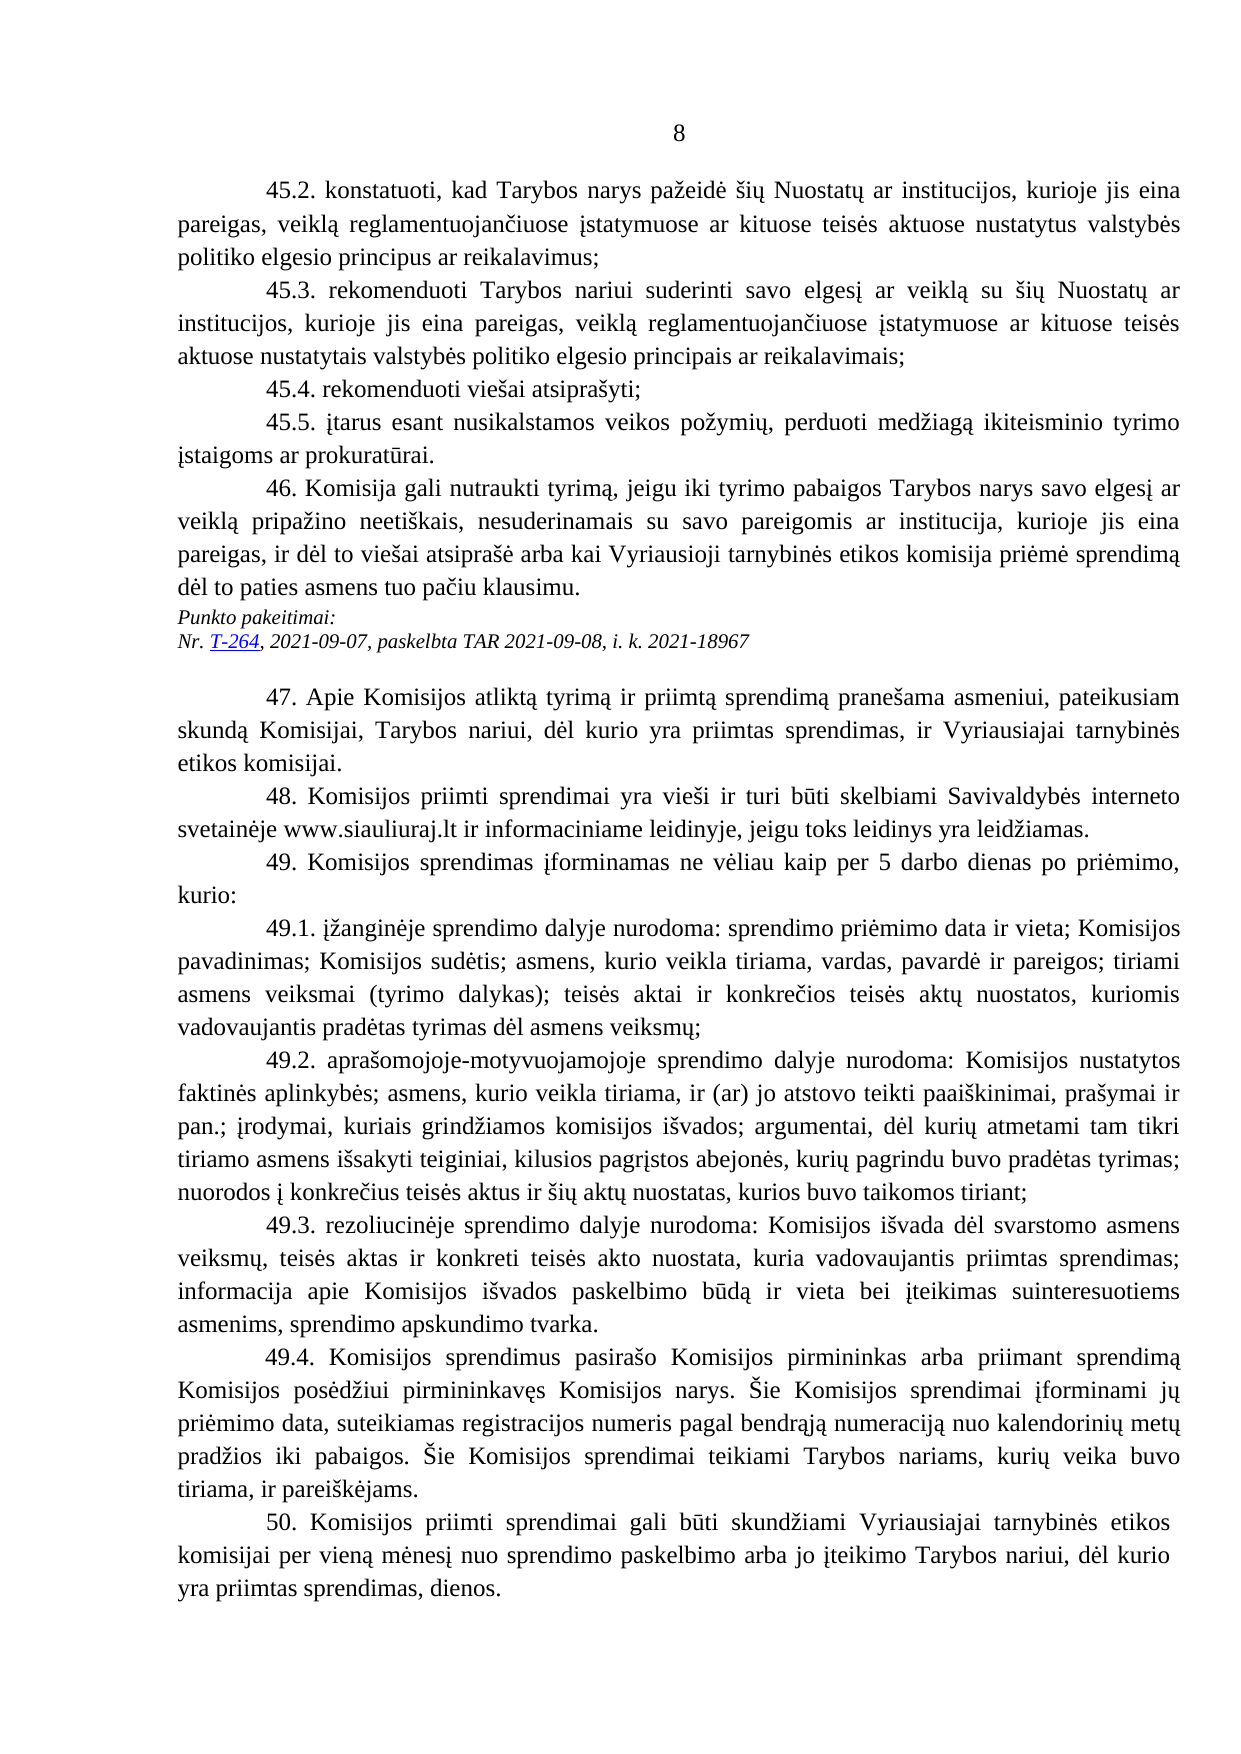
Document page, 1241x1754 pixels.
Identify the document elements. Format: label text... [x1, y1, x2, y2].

text 45.5. įtarus esant nusikalstamos veikos požymių, perduoti medžiagą ikiteisminio tyrimo įstaigoms ar prokuratūrai. [177, 407, 1181, 468]
text 48. Komisijos priimti sprendimai yra vieši ir turi būti skelbiami Savivaldybės interneto svetainėje www.siauliuraj.lt ir informaciniame leidinyje, jeigu toks leidinys yra leidžiamas. [177, 781, 1181, 843]
text 49. Komisijos sprendimas įforminamas ne vėliau kaip per 5 darbo dienas po priėmimo, kurio: [177, 847, 1181, 909]
text 49.2. aprašomojoje-motyvuojamojoje sprendimo dalyje nurodoma: Komisijos nustatytos faktinės aplinkybės; asmens, kurio veikla tiriama, ir (ar) jo atstovo teikti paaiškinimai, prašymai ir pan.; įrodymai, kuriais grindžiamos komisijos išvados; argumentai, dėl kurių atmetami tam tikri tiriamo asmens išsakyti teiginiai, kilusios pagrįstos abejonės, kurių pagrindu buvo pradėtas tyrimas; nuorodos į konkrečius teisės aktus ir šių aktų nuostatas, kurios buvo taikomos tiriant; [177, 1045, 1181, 1206]
text 49.3. rezoliucinėje sprendimo dalyje nurodoma: Komisijos išvada dėl svarstomo asmens veiksmų, teisės aktas ir konkreti teisės akto nuostata, kuria vadovaujantis priimtas sprendimas; informacija apie Komisijos išvados paskelbimo būdą ir vieta bei įteikimas suinteresuotiems asmenims, sprendimo apskundimo tvarka. [177, 1210, 1181, 1338]
text Nr. T-264, 2021-09-07, paskelbta TAR 2021-09-08, i. k. 2021-18967 [177, 629, 1181, 653]
text 50. Komisijos priimti sprendimai gali būti skundžiami Vyriausiajai tarnybinės etikos komisijai per vieną mėnesį nuo sprendimo paskelbimo arba jo įteikimo Tarybos nariui, dėl kurio yra priimtas sprendimas, dienos. [177, 1507, 1172, 1602]
text 45.4. rekomenduoti viešai atsiprašyti; [177, 374, 1181, 402]
text 46. Komisija gali nutraukti tyrimą, jeigu iki tyrimo pabaigos Tarybos narys savo elgesį ar veiklą pripažino neetiškais, nesuderinamais su savo pareigomis ar institucija, kurioje jis eina pareigas, ir dėl to viešai atsiprašė arba kai Vyriausioji tarnybinės etikos komisija priėmė sprendimą dėl to paties asmens tuo pačiu klausimu. [177, 473, 1181, 601]
text 47. Apie Komisijos atliktą tyrimą ir priimtą sprendimą pranešama asmeniui, pateikusiam skundą Komisijai, Tarybos nariui, dėl kurio yra priimtas sprendimas, ir Vyriausiajai tarnybinės etikos komisijai. [177, 682, 1181, 777]
text 49.4. Komisijos sprendimus pasirašo Komisijos pirmininkas arba priimant sprendimą Komisijos posėdžiui pirmininkavęs Komisijos narys. Šie Komisijos sprendimai įforminami jų priėmimo data, suteikiamas registracijos numeris pagal bendrąją numeraciją nuo kalendorinių metų pradžios iki pabaigos. Šie Komisijos sprendimai teikiami Tarybos nariams, kurių veika buvo tiriama, ir pareiškėjams. [177, 1342, 1181, 1503]
text 45.3. rekomenduoti Tarybos nariui suderinti savo elgesį ar veiklą su šių Nuostatų ar institucijos, kurioje jis eina pareigas, veiklą reglamentuojančiuose įstatymuose ar kituose teisės aktuose nustatytais valstybės politiko elgesio principais ar reikalavimais; [177, 275, 1181, 369]
text Punkto pakeitimai: [177, 605, 1181, 629]
text 45.2. konstatuoti, kad Tarybos narys pažeidė šių Nuostatų ar institucijos, kurioje jis eina pareigas, veiklą reglamentuojančiuose įstatymuose ar kituose teisės aktuose nustatytus valstybės politiko elgesio principus ar reikalavimus; [177, 176, 1181, 270]
text 49.1. įžanginėje sprendimo dalyje nurodoma: sprendimo priėmimo data ir vieta; Komisijos pavadinimas; Komisijos sudėtis; asmens, kurio veikla tiriama, vardas, pavardė ir pareigos; tiriami asmens veiksmai (tyrimo dalykas); teisės aktai ir konkrečios teisės aktų nuostatos, kuriomis vadovaujantis pradėtas tyrimas dėl asmens veiksmų; [177, 913, 1181, 1041]
